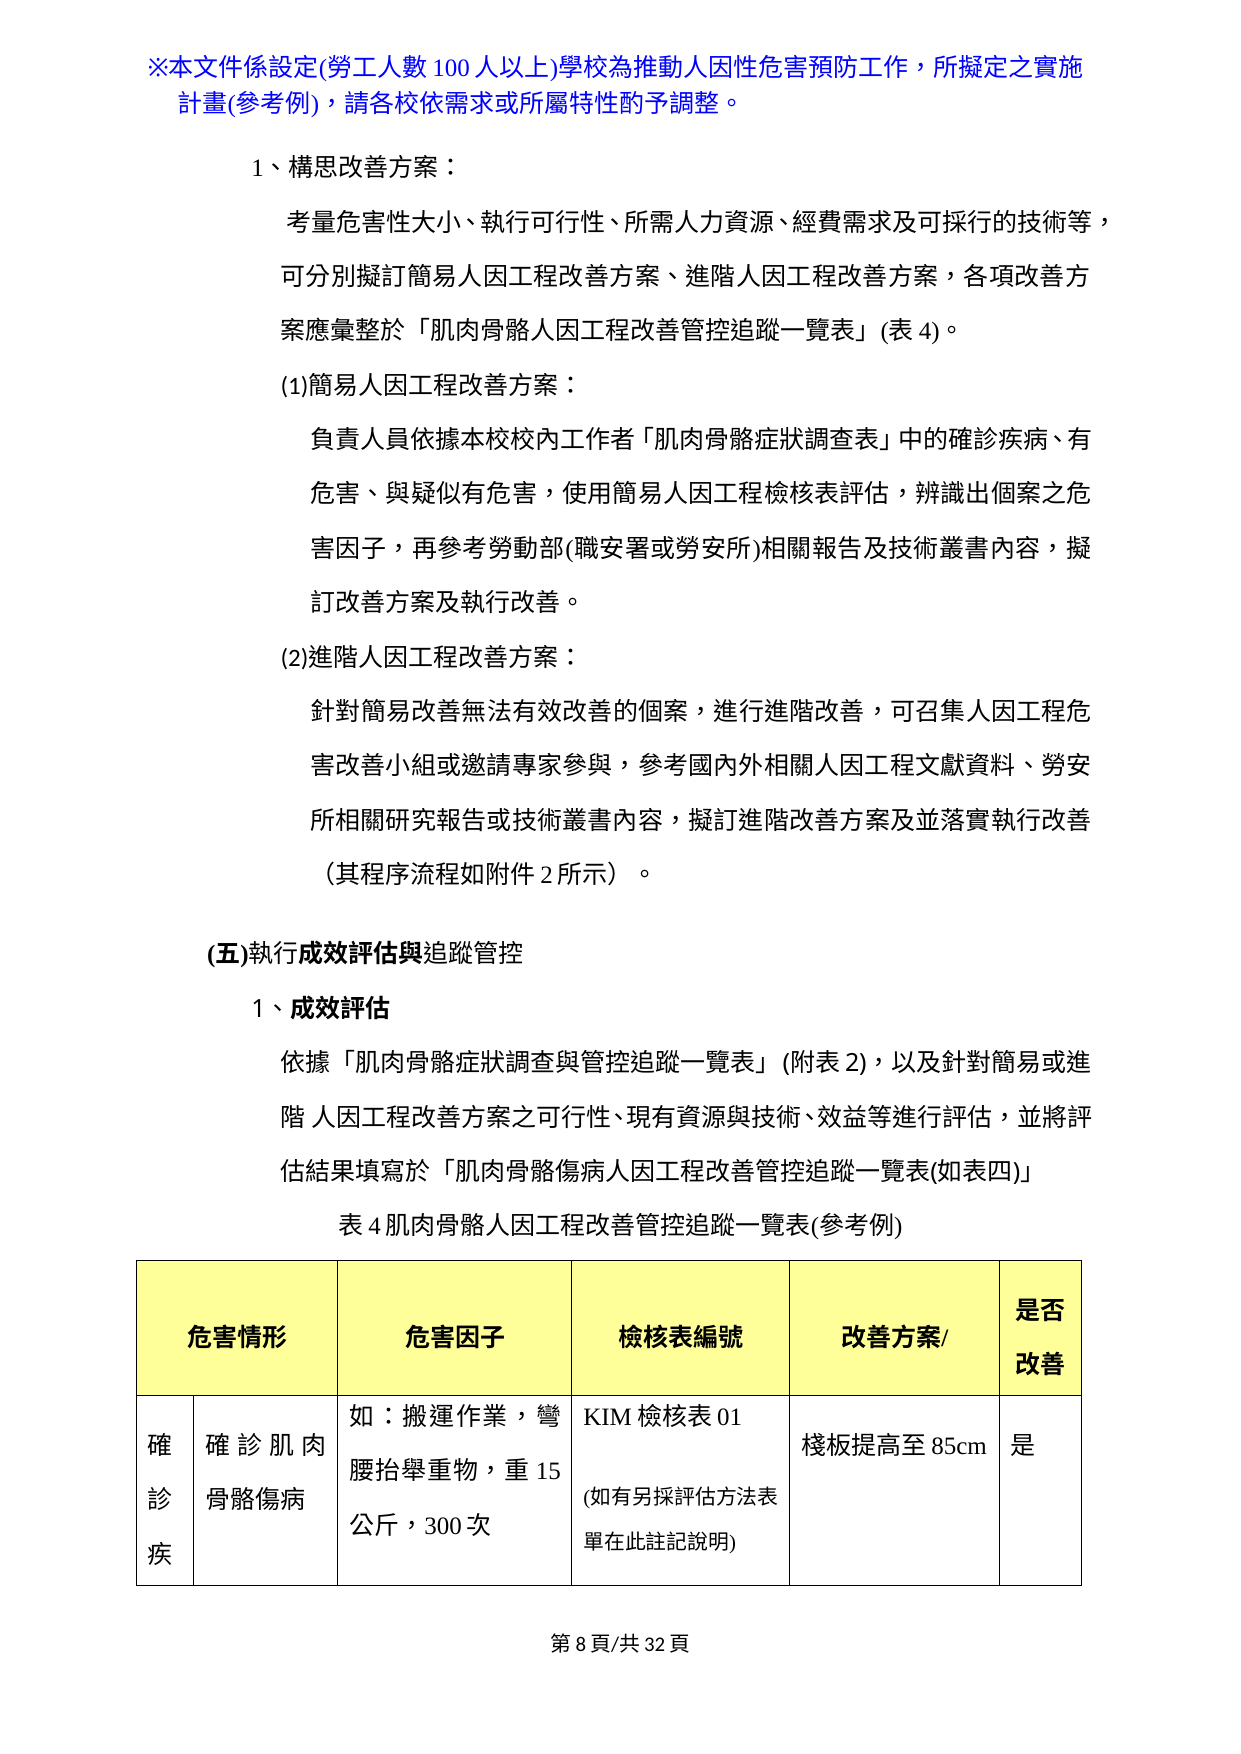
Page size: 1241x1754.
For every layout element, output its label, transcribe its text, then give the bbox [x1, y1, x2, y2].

text 依據「肌肉骨骼症狀調查與管控追蹤一覽表」(附表2)，以及針對簡易或進階 人因工程改善方案之可行性、現有資源與技術、效益等進行評估，並將評估結果填寫於「肌肉骨骼傷病人因工程改善管控追蹤一覽表(如表四)」 [280, 1043, 1092, 1188]
table_header 危害因子 [338, 1261, 571, 1395]
table_header 改善方案/ [790, 1261, 999, 1395]
text 表4肌肉骨骼人因工程改善管控追蹤一覽表(參考例) [148, 1206, 1092, 1242]
table_header 是否改善 [1000, 1261, 1081, 1395]
table_cell 棧板提高至85cm [790, 1396, 999, 1585]
table_header 危害情形 [137, 1261, 337, 1395]
text 考量危害性大小、執行可行性、所需人力資源、經費需求及可採行的技術等，可分別擬訂簡易人因工程改善方案、進階人因工程改善方案，各項改善方案應彙整於「肌肉骨骼人因工程改善管控追蹤一覽表」(表4)。 [280, 202, 1092, 347]
text 1、構思改善方案： [251, 148, 1092, 184]
text 針對簡易改善無法有效改善的個案，進行進階改善，可召集人因工程危害改善小組或邀請專家參與，參考國內外相關人因工程文獻資料、勞安所相關研究報告或技術叢書內容，擬訂進階改善方案及並落實執行改善（其程序流程如附件2所示）。 [310, 691, 1092, 891]
table_header 檢核表編號 [572, 1261, 789, 1395]
table_cell KIM檢核表01 (如有另採評估方法表單在此註記說明) [572, 1396, 789, 1585]
text 負責人員依據本校校內工作者「肌肉骨骼症狀調查表」中的確診疾病、有危害、與疑似有危害，使用簡易人因工程檢核表評估，辨識出個案之危害因子，再參考勞動部(職安署或勞安所)相關報告及技術叢書內容，擬訂改善方案及執行改善。 [310, 419, 1092, 619]
table_cell 如：搬運作業，彎腰抬舉重物，重15公斤，300次 [338, 1396, 571, 1585]
table_cell 確診肌肉骨骼傷病 [194, 1396, 337, 1585]
table_cell 確診疾 [137, 1396, 193, 1585]
text (2)進階人因工程改善方案： [280, 637, 1092, 673]
table_cell 是 [1000, 1396, 1081, 1585]
text 1、成效評估 [251, 988, 1092, 1024]
text (1)簡易人因工程改善方案： [280, 365, 1092, 401]
text (五)執行成效評估與追蹤管控 [148, 934, 1092, 970]
